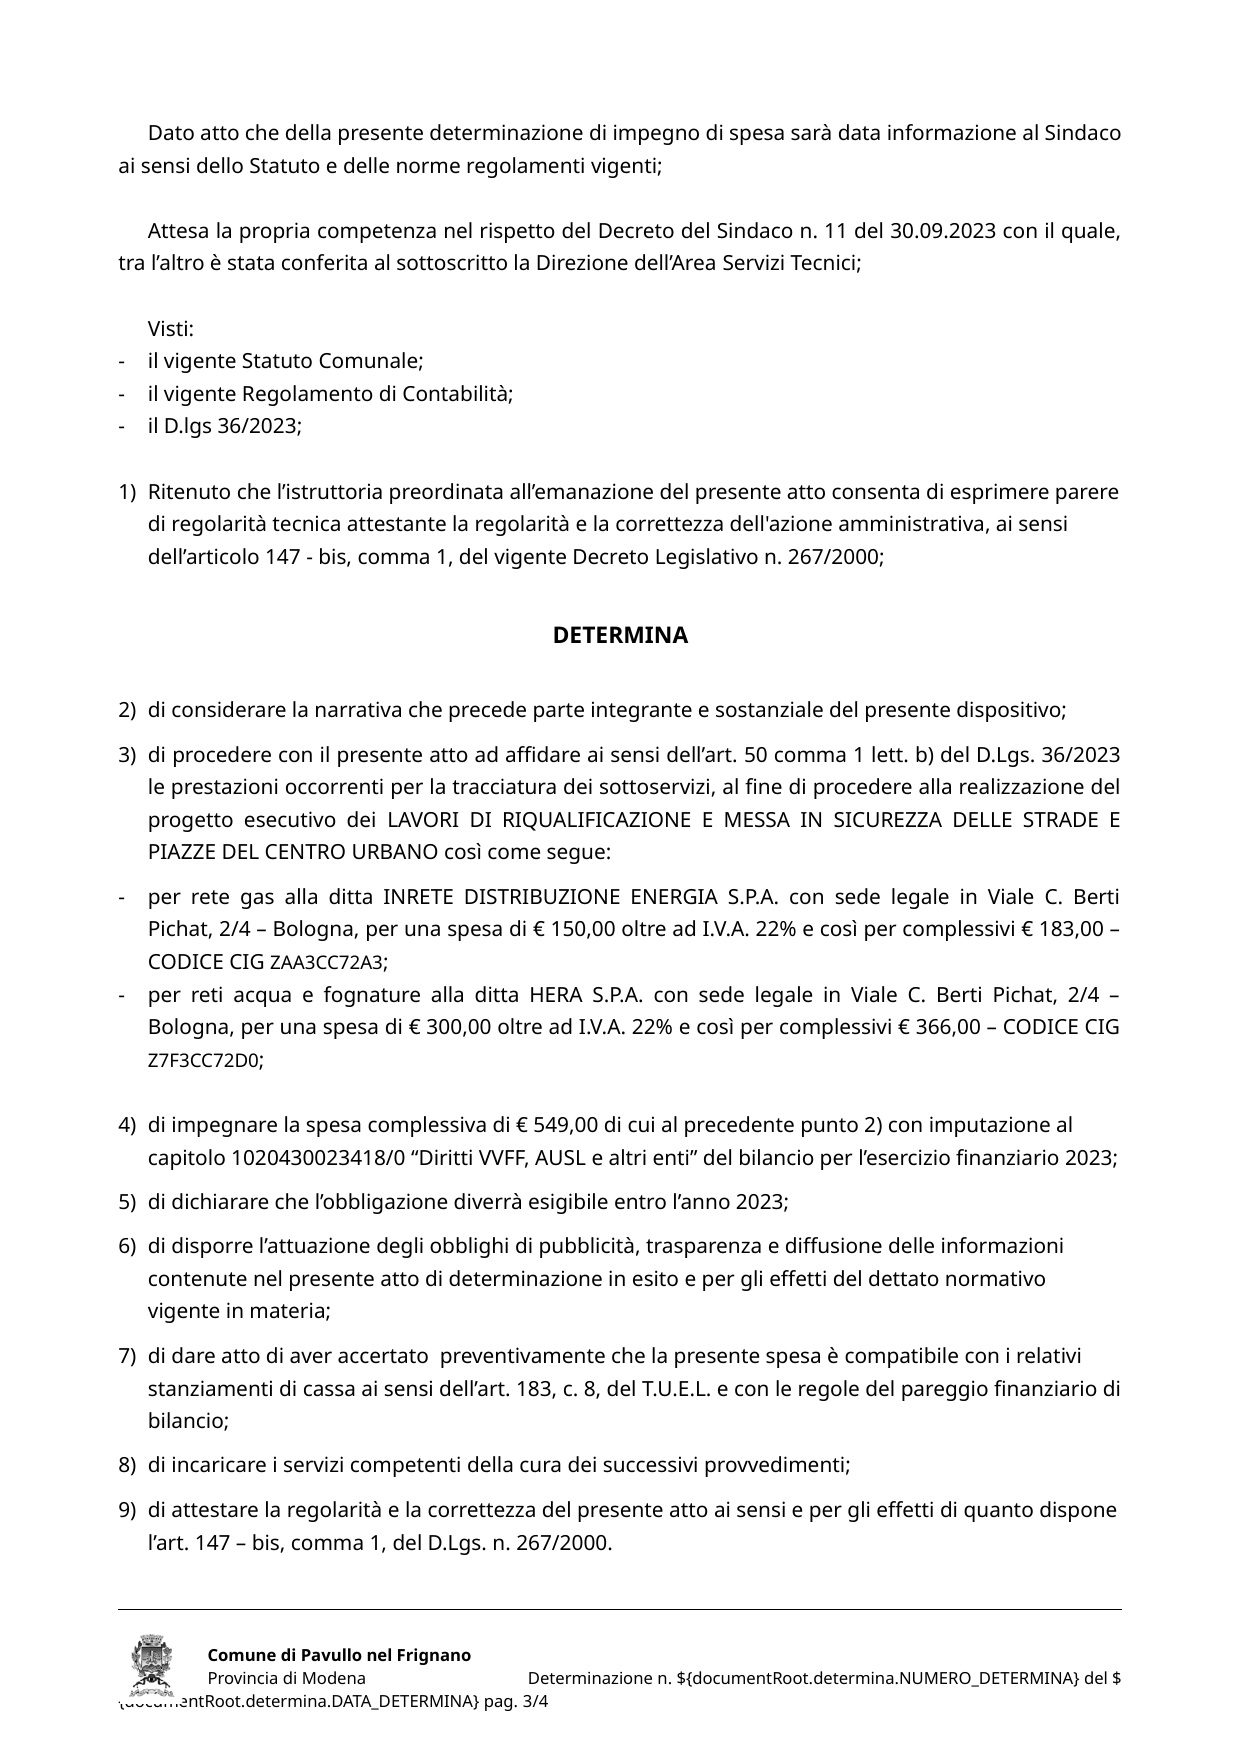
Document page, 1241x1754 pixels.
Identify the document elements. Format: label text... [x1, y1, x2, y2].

list per reti acqua e fognature alla ditta HERA S.P.A. con sede legale in Viale C. Berti Pichat, 2/4 – Bologna, per una spesa di € 300,00 oltre ad I.V.A. 22% e così per complessivi € 366,00 – CODICE CIG Z7F3CC72D0; [118, 980, 1122, 1073]
picture [120, 1631, 183, 1704]
list il D.lgs 36/2023; [118, 412, 1122, 440]
list di dare atto di aver accertato preventivamente che la presente spesa è compatibile con i relativi stanziamenti di cassa ai sensi dell’art. 183, c. 8, del T.U.E.L. e con le regole del pareggio finanziario di bilancio; [118, 1341, 1122, 1435]
list di dichiarare che l’obbligazione diverrà esigibile entro l’anno 2023; [118, 1187, 1122, 1216]
text DETERMINA [118, 619, 1122, 650]
text Dato atto che della presente determinazione di impegno di spesa sarà data informazione al Sindaco ai sensi dello Statuto e delle norme regolamenti vigenti; [118, 118, 1122, 179]
list di impegnare la spesa complessiva di € 549,00 di cui al precedente punto 2) con imputazione al capitolo 1020430023418/0 “Diritti VVFF, AUSL e altri enti” del bilancio per l’esercizio finanziario 2023; [118, 1110, 1122, 1171]
list di disporre l’attuazione degli obblighi di pubblicità, trasparenza e diffusione delle informazioni contenute nel presente atto di determinazione in esito e per gli effetti del dettato normativo vigente in materia; [118, 1231, 1122, 1325]
list di attestare la regolarità e la correttezza del presente atto ai sensi e per gli effetti di quanto dispone l’art. 147 – bis, comma 1, del D.Lgs. n. 267/2000. [118, 1495, 1122, 1556]
list per rete gas alla ditta INRETE DISTRIBUZIONE ENERGIA S.P.A. con sede legale in Viale C. Berti Pichat, 2/4 – Bologna, per una spesa di € 150,00 oltre ad I.V.A. 22% e così per complessivi € 183,00 – CODICE CIG ZAA3CC72A3; [118, 882, 1122, 976]
list di considerare la narrativa che precede parte integrante e sostanziale del presente dispositivo; [118, 695, 1122, 724]
list di procedere con il presente atto ad affidare ai sensi dell’art. 50 comma 1 lett. b) del D.Lgs. 36/2023 le prestazioni occorrenti per la tracciatura dei sottoservizi, al fine di procedere alla realizzazione del progetto esecutivo dei LAVORI DI RIQUALIFICAZIONE E MESSA IN SICUREZZA DELLE STRADE E PIAZZE DEL CENTRO URBANO così come segue: [118, 740, 1122, 866]
text Attesa la propria competenza nel rispetto del Decreto del Sindaco n. 11 del 30.09.2023 con il quale, tra l’altro è stata conferita al sottoscritto la Direzione dell’Area Servizi Tecnici; [118, 216, 1122, 277]
list Ritenuto che l’istruttoria preordinata all’emanazione del presente atto consenta di esprimere parere di regolarità tecnica attestante la regolarità e la correttezza dell'azione amministrativa, ai sensi dell’articolo 147 - bis, comma 1, del vigente Decreto Legislativo n. 267/2000; [118, 477, 1122, 570]
list il vigente Statuto Comunale; [118, 346, 1122, 375]
text Visti: [118, 314, 1122, 342]
list il vigente Regolamento di Contabilità; [118, 379, 1122, 407]
list di incaricare i servizi competenti della cura dei successivi provvedimenti; [118, 1451, 1122, 1479]
